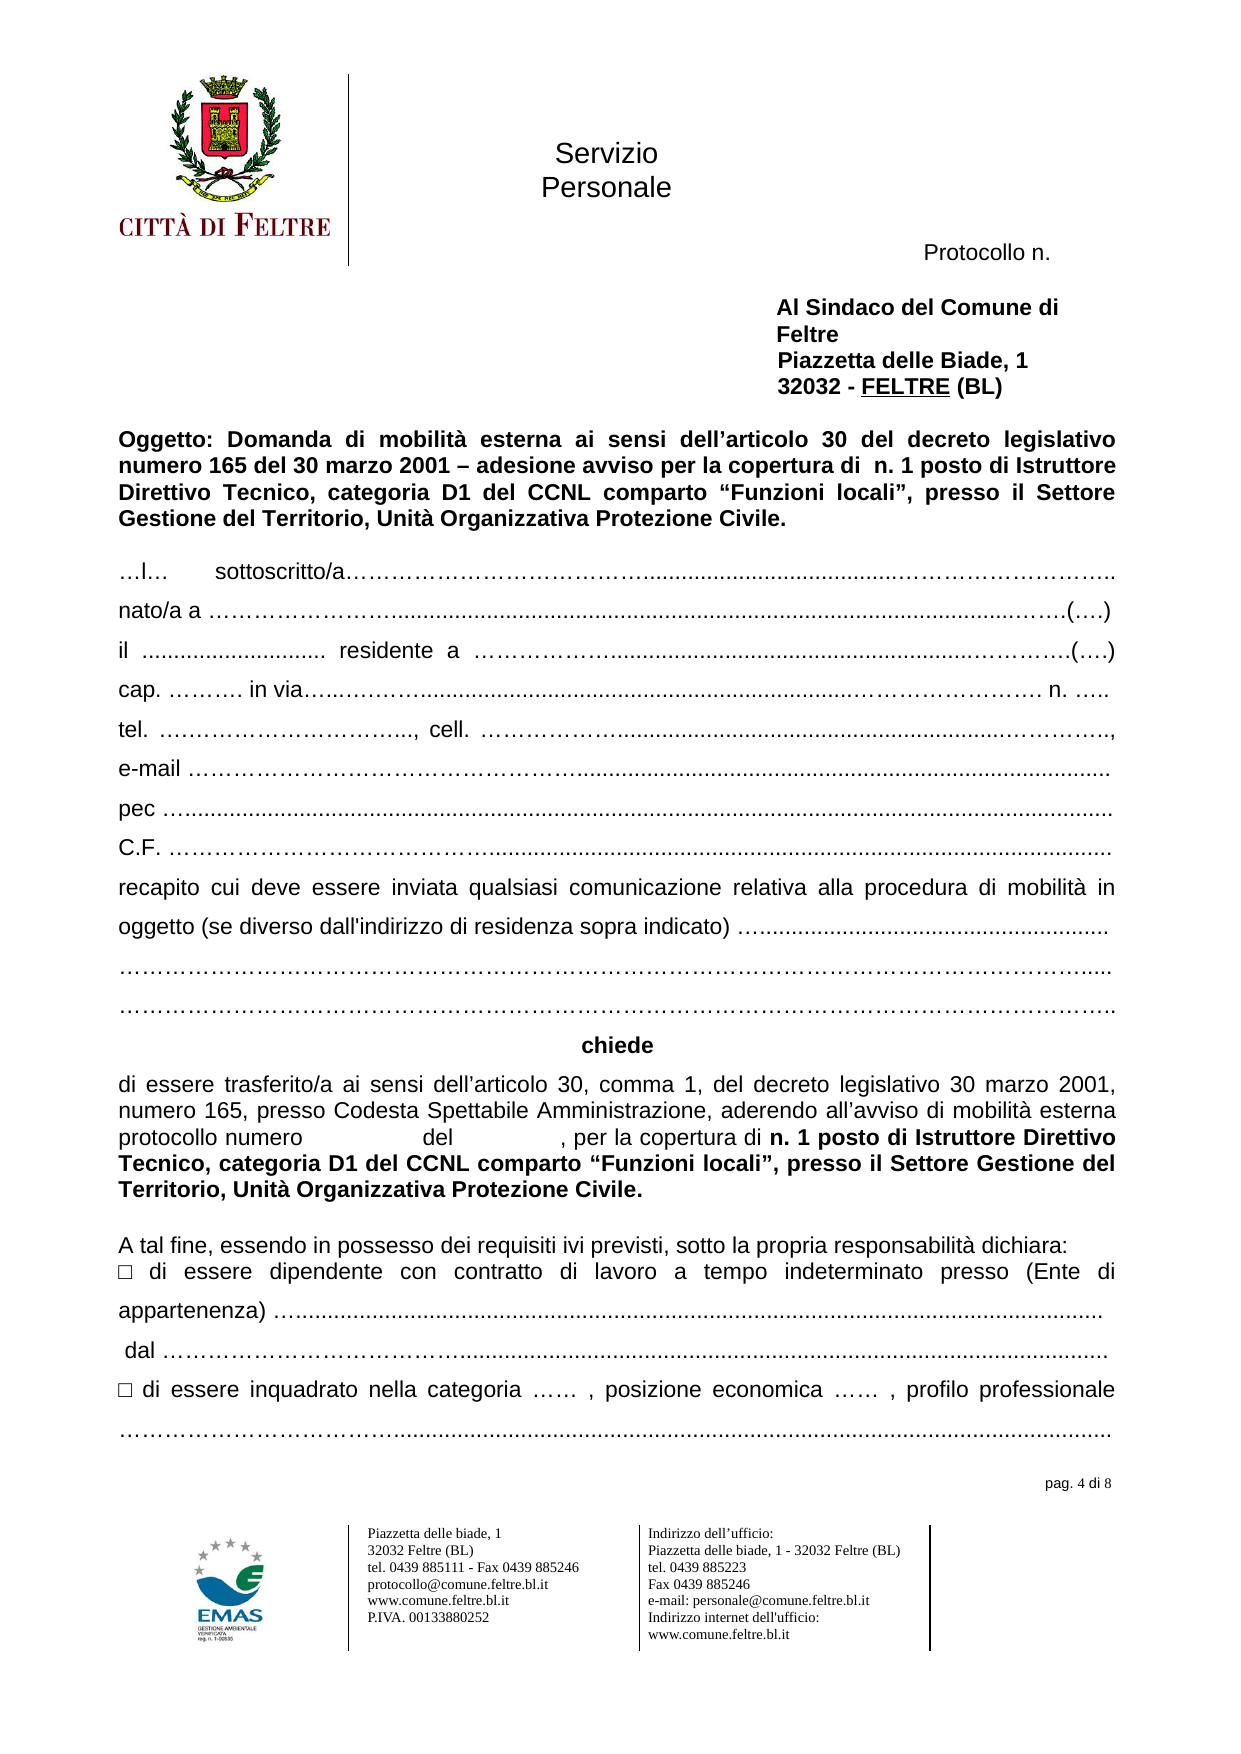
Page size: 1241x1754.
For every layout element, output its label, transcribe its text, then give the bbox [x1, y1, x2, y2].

text Al Sindaco del Comune di Feltre [776, 294, 1124, 347]
text C.F. …………………………………….................................................................................................. [118, 834, 1117, 861]
text recapito cui deve essere inviata qualsiasi comunicazione relativa alla procedura di mobilità in oggetto (se diverso dall'indirizzo di residenza sopra indicato) …....................................................... [118, 874, 1117, 939]
picture [119, 75, 330, 236]
text A tal fine, essendo in possesso dei requisiti ivi previsti, sotto la propria responsabilità dichiara: [118, 1232, 1117, 1258]
text ………………………………………………………………………………………………………………..... [118, 953, 1117, 979]
text chiede [118, 1032, 1117, 1058]
text Piazzetta delle Biade, 1 [777, 347, 1122, 373]
text di essere trasferito/a ai sensi dell’articolo 30, comma 1, del decreto legislativo 30 marzo 2001, numero 165, presso Codesta Spettabile Amministrazione, aderendo all’avviso di mobilità esterna protocollo numero del , per la copertura di n. 1 posto di Istruttore Direttivo Tecnico, categoria D1 del CCNL comparto “Funzioni locali”, presso il Settore Gestione del Territorio, Unità Organizzativa Protezione Civile. [118, 1071, 1117, 1203]
text tel. ….………………………..., cell. ……………….............................................................………….., e-mail …………………………………………….................................................................................... [118, 716, 1117, 782]
text dal …………………………………...................................................................................................... [118, 1337, 1117, 1363]
text pec ….................................................................................................................................................. [118, 795, 1117, 821]
text il ............................. residente a ……………….........................................................………….(….) cap. ………. in via…...….……....................................................................……………………. n. ….. [118, 637, 1117, 703]
text □ di essere dipendente con contratto di lavoro a tempo indeterminato presso (Ente di appartenenza) …............................................................................................................................... [118, 1258, 1117, 1324]
text □ di essere inquadrato nella categoria …… , posizione economica …… , profilo professionale ………………………………................................................................................................................. [118, 1376, 1117, 1442]
text …l… sottoscritto/a…………………………………........................................……………………….. nato/a a ……………………..................................................................................................…….(….) [118, 558, 1117, 624]
text ………………………………………………………………………………………………………………….. [118, 992, 1117, 1018]
picture [175, 1526, 300, 1650]
text Oggetto: Domanda di mobilità esterna ai sensi dell’articolo 30 del decreto legislativo numero 165 del 30 marzo 2001 – adesione avviso per la copertura di n. 1 posto di Istruttore Direttivo Tecnico, categoria D1 del CCNL comparto “Funzioni locali”, presso il Settore Gestione del Territorio, Unità Organizzativa Protezione Civile. [118, 426, 1117, 531]
text 32032 - FELTRE (BL) [777, 373, 1122, 400]
